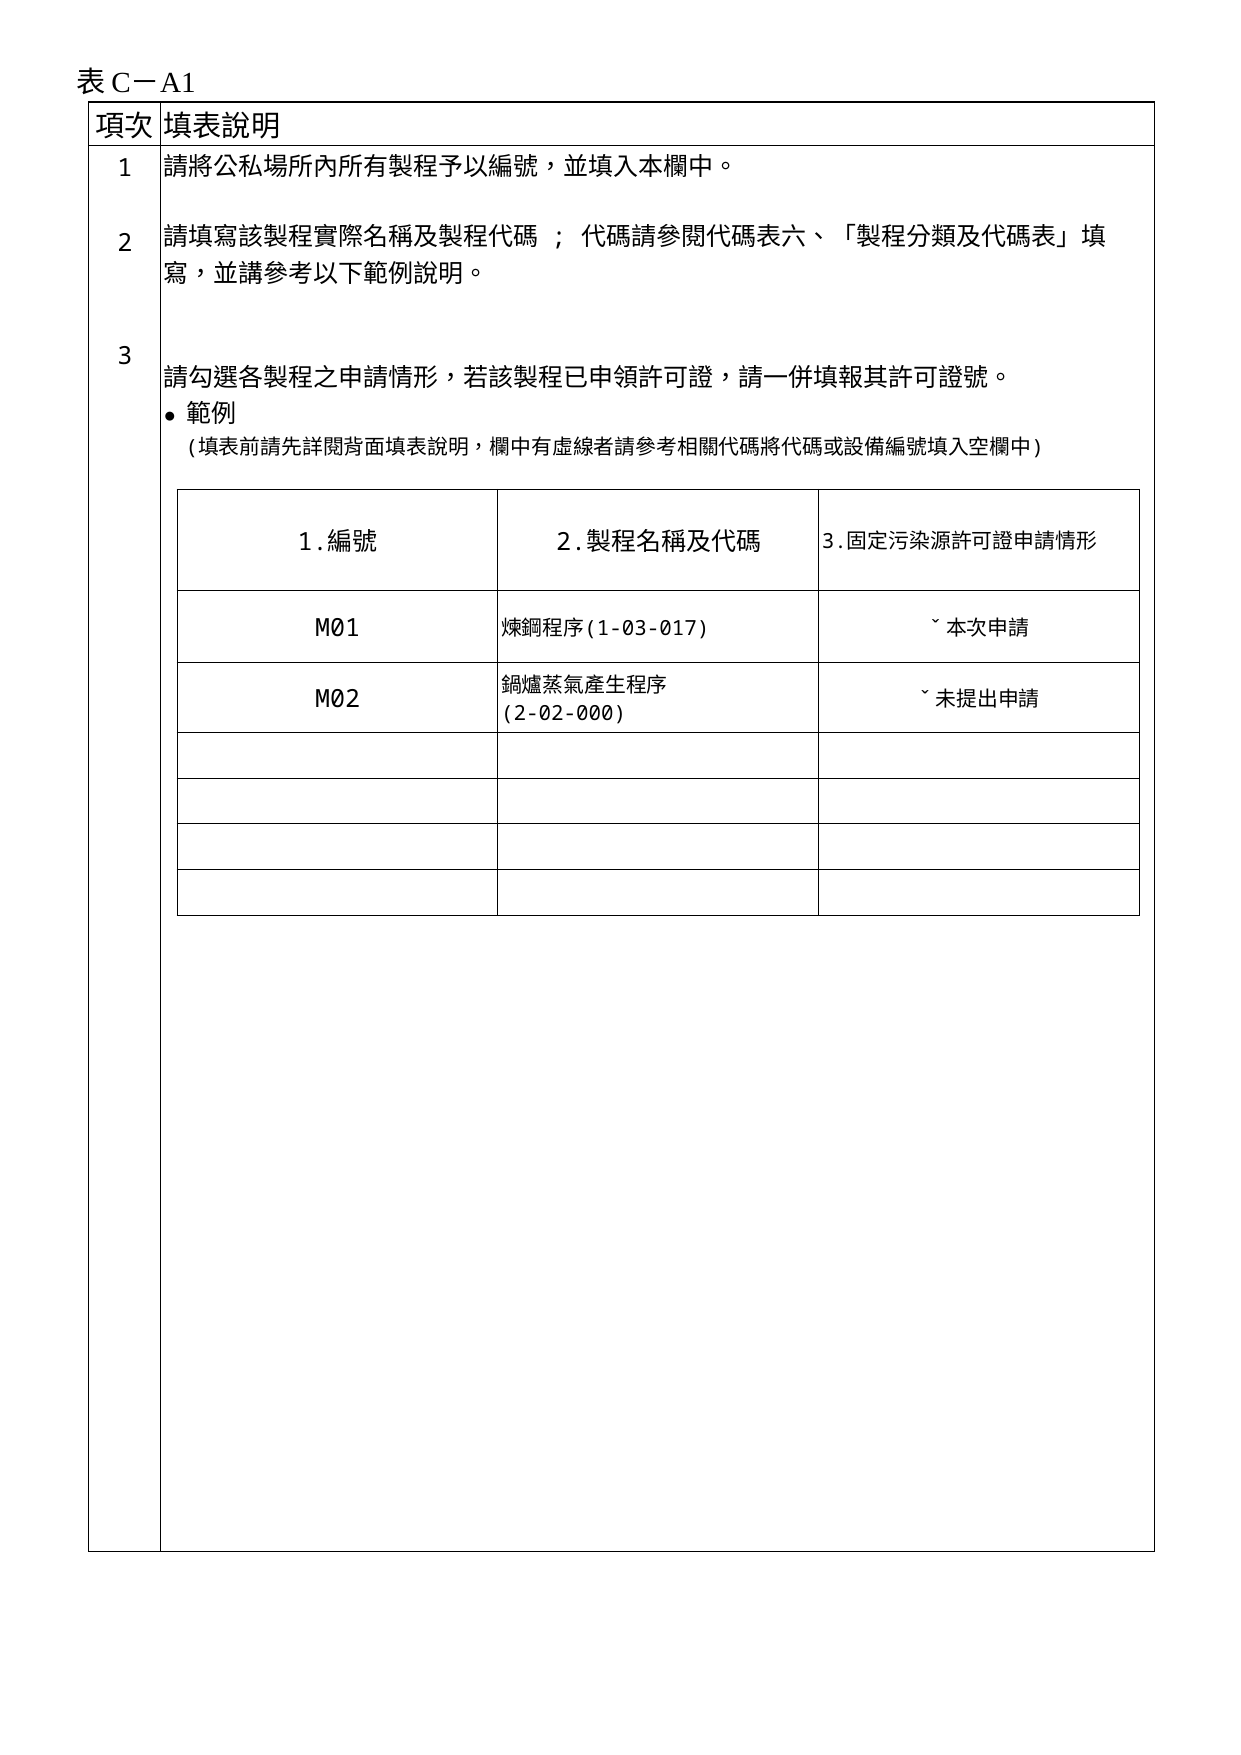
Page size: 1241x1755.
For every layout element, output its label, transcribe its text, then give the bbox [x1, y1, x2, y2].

table_cell 煉鋼程序(1-03-017) [498, 591, 818, 662]
table_cell [819, 779, 1139, 823]
table_cell 1 2 3 [89, 146, 160, 1551]
text 表C－A1 [76, 59, 1163, 101]
table_cell 1.編號 [178, 490, 497, 590]
table_cell [178, 779, 497, 823]
table_cell [498, 870, 818, 915]
table_cell [819, 824, 1139, 869]
table_cell M02 [178, 663, 497, 732]
table_cell [498, 824, 818, 869]
table_header 填表說明 [161, 103, 1154, 145]
table_cell 2.製程名稱及代碼 [498, 490, 818, 590]
table_cell 鍋爐蒸氣產生程序 (2-02-000) [498, 663, 818, 732]
table_cell 3.固定污染源許可證申請情形 [819, 490, 1139, 590]
table_cell [498, 779, 818, 823]
table_cell [178, 824, 497, 869]
table_cell ˇ本次申請 [819, 591, 1139, 662]
table_cell [178, 870, 497, 915]
table_cell 請將公私場所內所有製程予以編號，並填入本欄中。 請填寫該製程實際名稱及製程代碼 ; 代碼請參閱代碼表六、「製程分類及代碼表」填寫，並講參考以下範例說明。 請勾選各製程之申請情形，若該製程已申領許可證，請一併填報其許可證號。 範例 (填表前請先詳閱背面填表說明，欄中有虛線者請參考相關代碼將代碼或設備編號填入空欄中) [161, 146, 1154, 489]
table_cell [1140, 489, 1154, 915]
table_cell [498, 733, 818, 777]
table_cell [178, 733, 497, 777]
table_header 項次 [89, 103, 160, 145]
table_cell [819, 870, 1139, 915]
table_cell M01 [178, 591, 497, 662]
table_cell [161, 489, 177, 915]
table_cell [161, 915, 1154, 1551]
table_cell ˇ未提出申請 [819, 663, 1139, 732]
table_cell [819, 733, 1139, 777]
